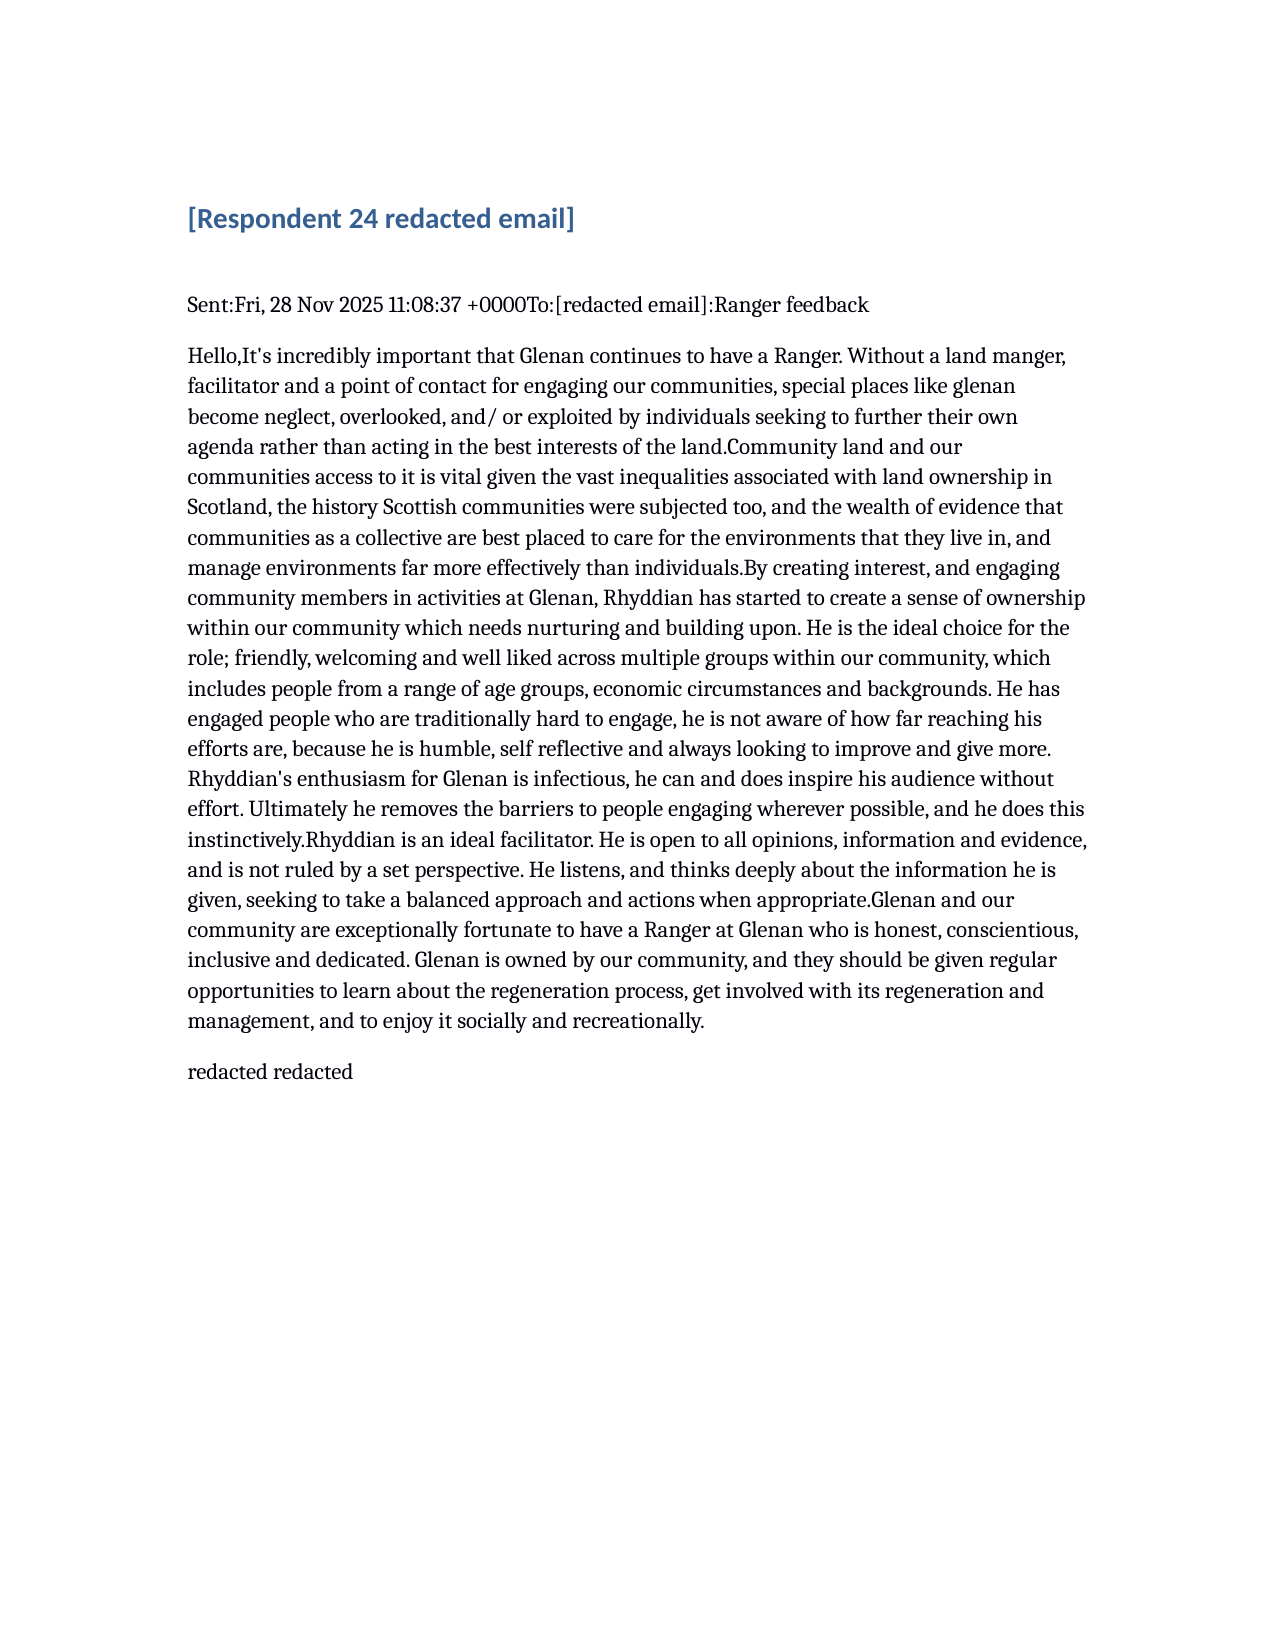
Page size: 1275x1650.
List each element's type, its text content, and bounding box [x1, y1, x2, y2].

text redacted redacted [187, 1059, 1087, 1085]
subtitle [Respondent 24 redacted email] [187, 200, 1087, 236]
text Hello,It's incredibly important that Glenan continues to have a Ranger. Without a land manger, facilitator and a point of contact for engaging our communities, special places like glenan become neglect, overlooked, and/ or exploited by individuals seeking to further their own agenda rather than acting in the best interests of the land.Community land and our communities access to it is vital given the vast inequalities associated with land ownership in Scotland, the history Scottish communities were subjected too, and the wealth of evidence that communities as a collective are best placed to care for the environments that they live in, and manage environments far more effectively than individuals.By creating interest, and engaging community members in activities at Glenan, Rhyddian has started to create a sense of ownership within our community which needs nurturing and building upon. He is the ideal choice for the role; friendly, welcoming and well liked across multiple groups within our community, which includes people from a range of age groups, economic circumstances and backgrounds. He has engaged people who are traditionally hard to engage, he is not aware of how far reaching his efforts are, because he is humble, self reflective and always looking to improve and give more. Rhyddian's enthusiasm for Glenan is infectious, he can and does inspire his audience without effort. Ultimately he removes the barriers to people engaging wherever possible, and he does this instinctively.Rhyddian is an ideal facilitator. He is open to all opinions, information and evidence, and is not ruled by a set perspective. He listens, and thinks deeply about the information he is given, seeking to take a balanced approach and actions when appropriate.Glenan and our community are exceptionally fortunate to have a Ranger at Glenan who is honest, conscientious, inclusive and dedicated. Glenan is owned by our community, and they should be given regular opportunities to learn about the regeneration process, get involved with its regeneration and management, and to enjoy it socially and recreationally. [187, 343, 1087, 1034]
text Sent:Fri, 28 Nov 2025 11:08:37 +0000To:[redacted email]:Ranger feedback [187, 292, 1087, 318]
